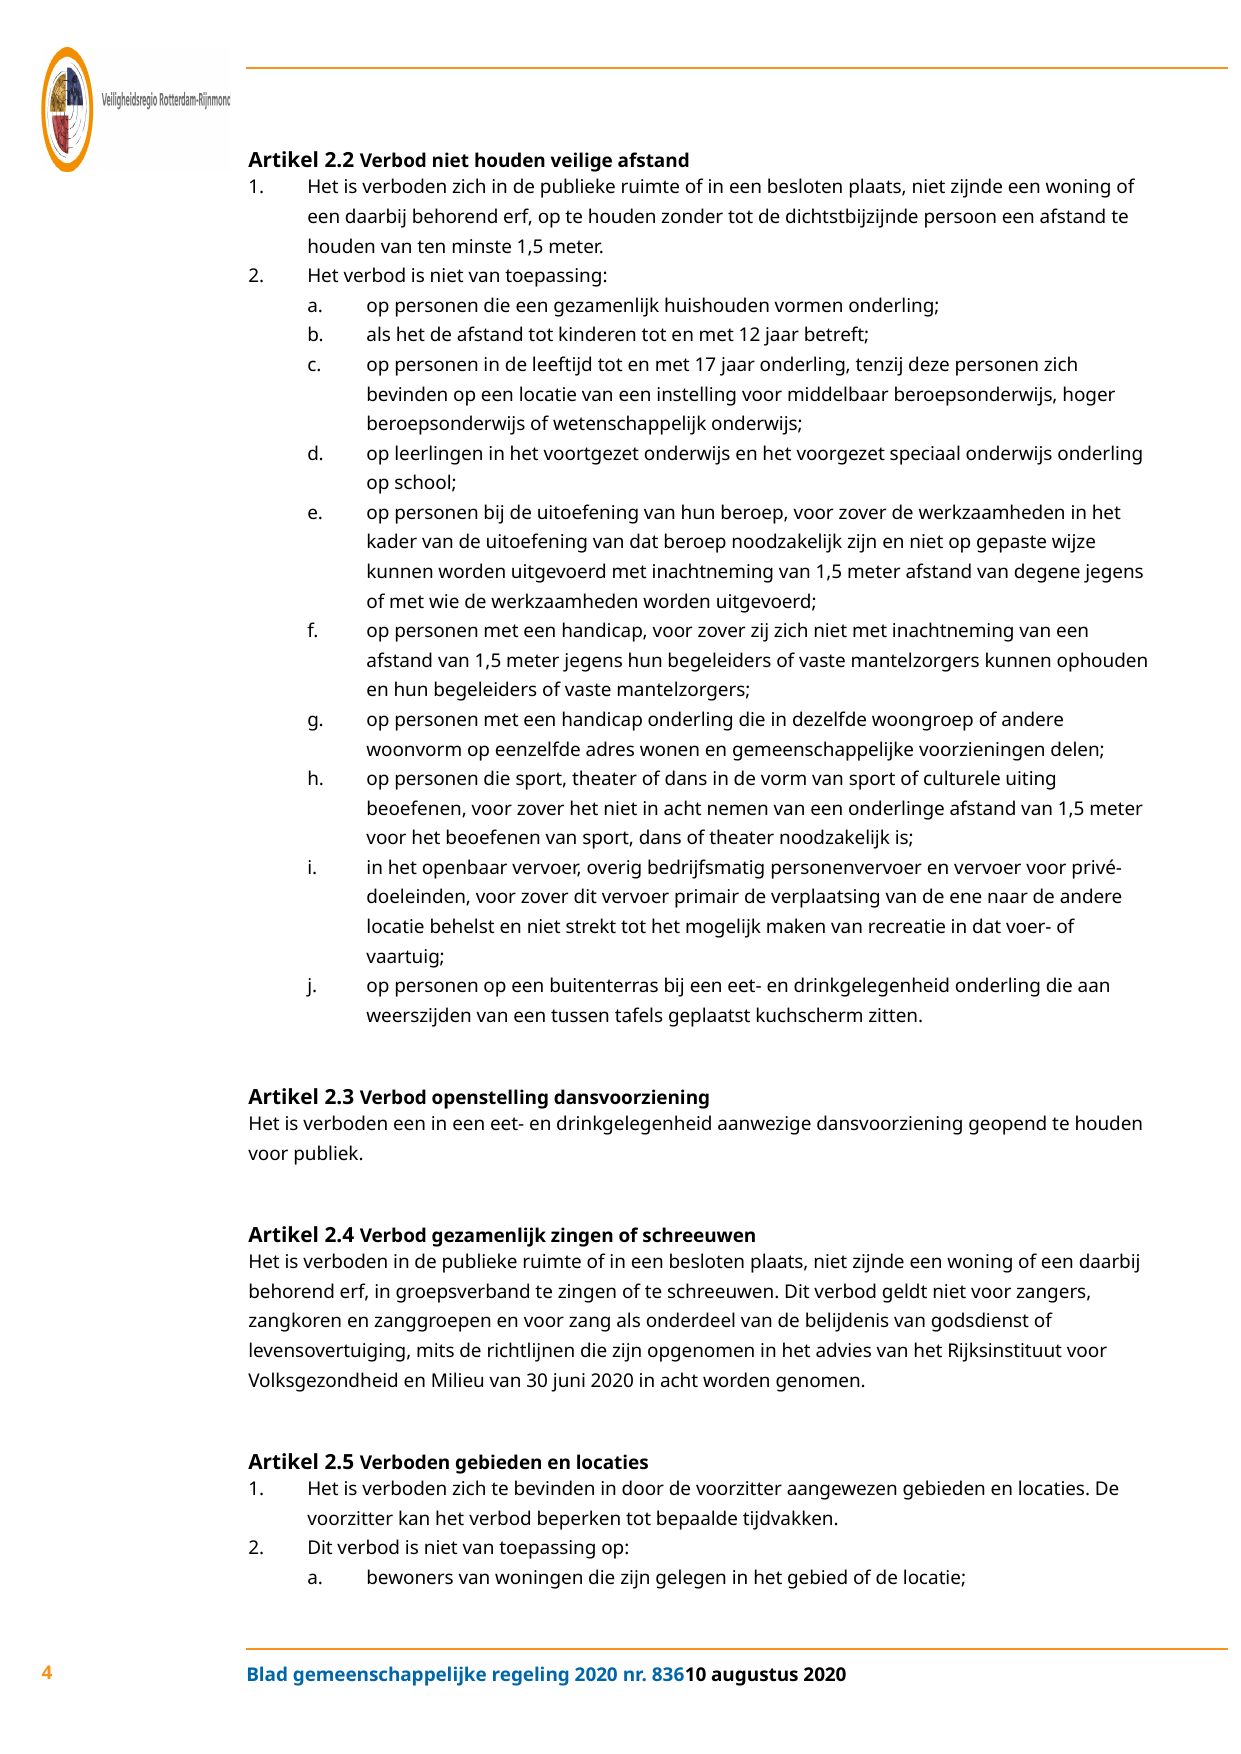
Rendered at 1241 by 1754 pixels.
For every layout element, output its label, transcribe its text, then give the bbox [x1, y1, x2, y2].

list op personen met een handicap onderling die in dezelfde woongroep of andere woonvorm op eenzelfde adres wonen en gemeenschappelijke voorzieningen delen; [307, 706, 1152, 761]
list op personen die sport, theater of dans in de vorm van sport of culturele uiting beoefenen, voor zover het niet in acht nemen van een onderlinge afstand van 1,5 meter voor het beoefenen van sport, dans of theater noodzakelijk is; [307, 765, 1152, 850]
text Artikel 2.2 Verbod niet houden veilige afstand [248, 145, 1152, 174]
list op personen bij de uitoefening van hun beroep, voor zover de werkzaamheden in het kader van de uitoefening van dat beroep noodzakelijk zijn en niet op gepaste wijze kunnen worden uitgevoerd met inachtneming van 1,5 meter afstand van degene jegens of met wie de werkzaamheden worden uitgevoerd; [307, 499, 1152, 613]
list in het openbaar vervoer, overig bedrijfsmatig personenvervoer en vervoer voor privé-doeleinden, voor zover dit vervoer primair de verplaatsing van de ene naar de andere locatie behelst en niet strekt tot het mogelijk maken van recreatie in dat voer- of vaartuig; [307, 854, 1152, 968]
text Het is verboden een in een eet- en drinkgelegenheid aanwezige dansvoorziening geopend te houden voor publiek. [248, 1110, 1152, 1166]
list Het is verboden zich in de publieke ruimte of in een besloten plaats, niet zijnde een woning of een daarbij behorend erf, op te houden zonder tot de dichtstbijzijnde persoon een afstand te houden van ten minste 1,5 meter. [248, 174, 1152, 258]
list op personen met een handicap, voor zover zij zich niet met inachtneming van een afstand van 1,5 meter jegens hun begeleiders of vaste mantelzorgers kunnen ophouden en hun begeleiders of vaste mantelzorgers; [307, 617, 1152, 702]
list Dit verbod is niet van toepassing op: [248, 1534, 1152, 1560]
list op personen in de leeftijd tot en met 17 jaar onderling, tenzij deze personen zich bevinden op een locatie van een instelling voor middelbaar beroepsonderwijs, hoger beroepsonderwijs of wetenschappelijk onderwijs; [307, 351, 1152, 436]
list op personen die een gezamenlijk huishouden vormen onderling; [307, 292, 1152, 318]
text Artikel 2.3 Verbod openstelling dansvoorziening [248, 1082, 1152, 1110]
text Artikel 2.4 Verbod gezamenlijk zingen of schreeuwen [248, 1220, 1152, 1248]
list op personen op een buitenterras bij een eet- en drinkgelegenheid onderling die aan weerszijden van een tussen tafels geplaatst kuchscherm zitten. [307, 972, 1152, 1028]
list Het verbod is niet van toepassing: [248, 262, 1152, 288]
list Het is verboden zich te bevinden in door de voorzitter aangewezen gebieden en locaties. De voorzitter kan het verbod beperken tot bepaalde tijdvakken. [248, 1475, 1152, 1531]
list op leerlingen in het voortgezet onderwijs en het voorgezet speciaal onderwijs onderling op school; [307, 440, 1152, 495]
list als het de afstand tot kinderen tot en met 12 jaar betreft; [307, 322, 1152, 347]
picture [41, 47, 231, 172]
text Artikel 2.5 Verboden gebieden en locaties [248, 1447, 1152, 1475]
text Het is verboden in de publieke ruimte of in een besloten plaats, niet zijnde een woning of een daarbij behorend erf, in groepsverband te zingen of te schreeuwen. Dit verbod geldt niet voor zangers, zangkoren en zanggroepen en voor zang als onderdeel van de belijdenis van godsdienst of levensovertuiging, mits de richtlijnen die zijn opgenomen in het advies van het Rijksinstituut voor Volksgezondheid en Milieu van 30 juni 2020 in acht worden genomen. [248, 1248, 1152, 1392]
list bewoners van woningen die zijn gelegen in het gebied of de locatie; [307, 1564, 1152, 1590]
